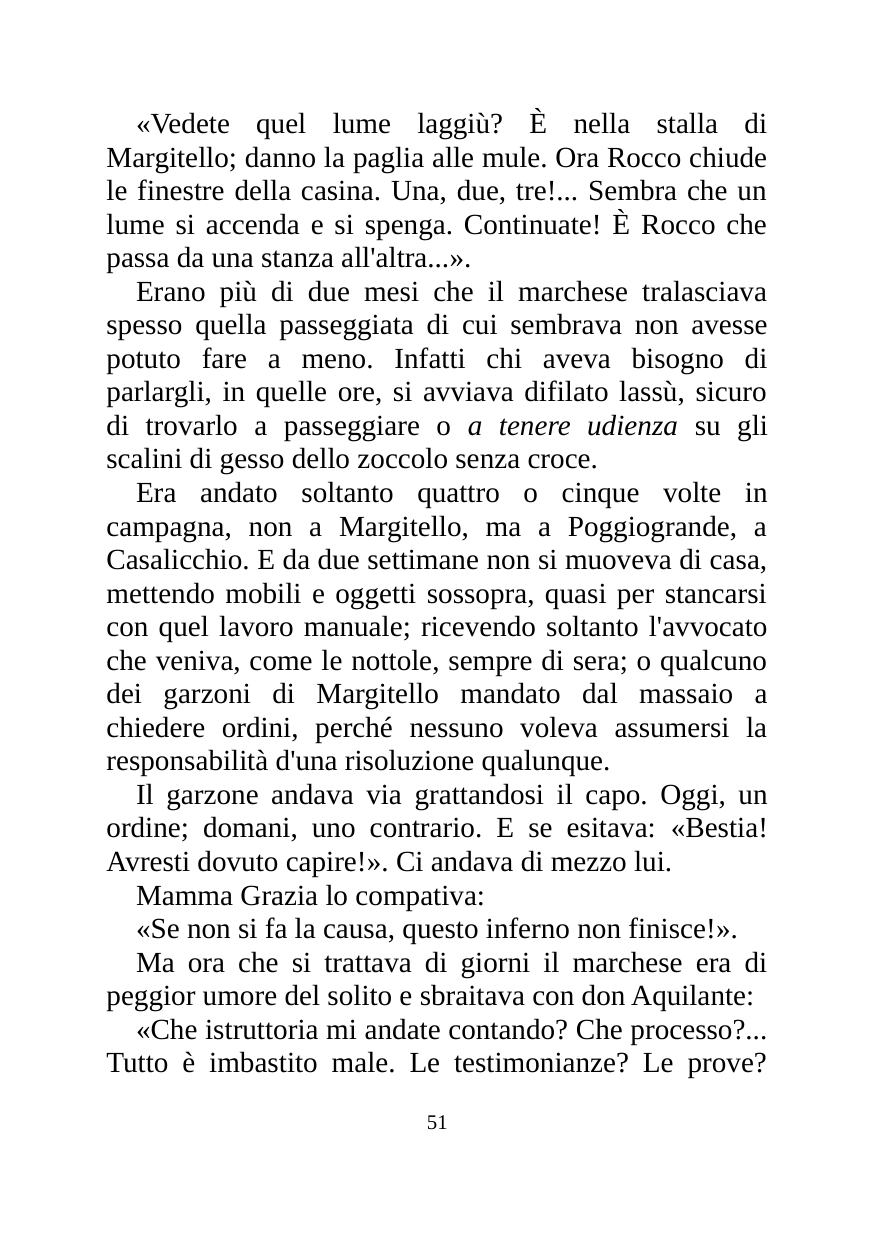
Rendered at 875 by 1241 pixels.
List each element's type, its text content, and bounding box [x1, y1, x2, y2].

text «Che istruttoria mi andate contando? Che processo?... Tutto è imbastito male. Le testimonianze? Le prove? [106, 1012, 768, 1079]
text «Se non si fa la causa, questo inferno non finisce!». [106, 911, 768, 945]
text Il garzone andava via grattandosi il capo. Oggi, un ordine; domani, uno contrario. E se esitava: «Bestia! Avresti dovuto capire!». Ci andava di mezzo lui. [106, 777, 768, 878]
text Ma ora che si trattava di giorni il marchese era di peggior umore del solito e sbraitava con don Aquilante: [106, 945, 768, 1012]
text «Vedete quel lume laggiù? È nella stalla di Margitello; danno la paglia alle mule. Ora Rocco chiude le finestre della casina. Una, due, tre!... Sembra che un lume si accenda e si spenga. Continuate! È Rocco che passa da una stanza all'altra...». [106, 106, 768, 274]
text Era andato soltanto quattro o cinque volte in campagna, non a Margitello, ma a Poggiogrande, a Casalicchio. E da due settimane non si muoveva di casa, mettendo mobili e oggetti sossopra, quasi per stancarsi con quel lavoro manuale; ricevendo soltanto l'avvocato che veniva, come le nottole, sempre di sera; o qualcuno dei garzoni di Margitello mandato dal massaio a chiedere ordini, perché nessuno voleva assumersi la responsabilità d'una risoluzione qualunque. [106, 475, 768, 777]
text Erano più di due mesi che il marchese tralasciava spesso quella passeggiata di cui sembrava non avesse potuto fare a meno. Infatti chi aveva bisogno di parlargli, in quelle ore, si avviava difilato lassù, sicuro di trovarlo a passeggiare o a tenere udienza su gli scalini di gesso dello zoccolo senza croce. [106, 274, 768, 475]
text Mamma Grazia lo compativa: [106, 878, 768, 911]
